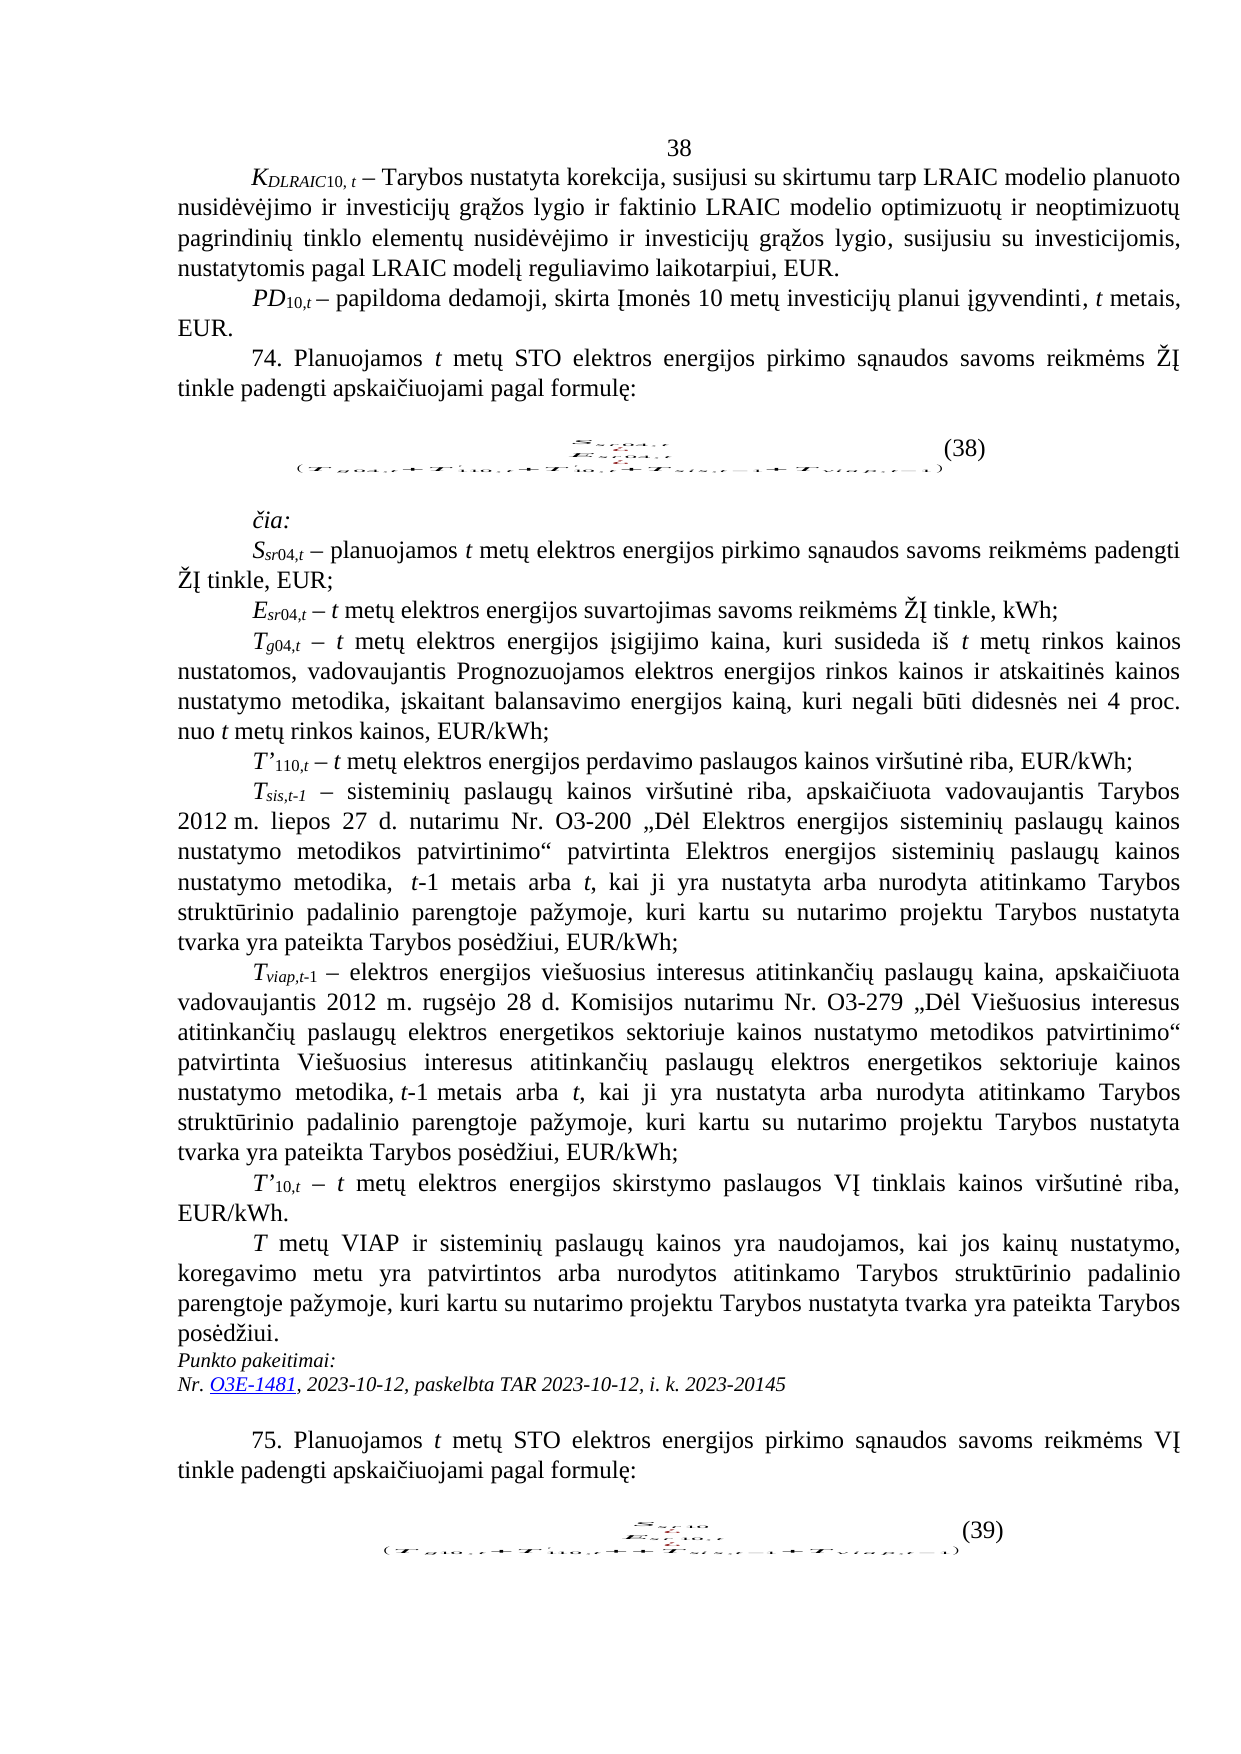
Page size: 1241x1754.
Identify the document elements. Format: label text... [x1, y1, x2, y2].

text Tg04,t – t metų elektros energijos įsigijimo kaina, kuri susideda iš t metų rinkos kainos nustatomos, vadovaujantis Prognozuojamos elektros energijos rinkos kainos ir atskaitinės kainos nustatymo metodika, įskaitant balansavimo energijos kainą, kuri negali būti didesnės nei 4 proc. nuo t metų rinkos kainos, EUR/kWh; [177, 626, 1181, 745]
text T’10,t – t metų elektros energijos skirstymo paslaugos VĮ tinklais kainos viršutinė riba, EUR/kWh. [177, 1168, 1181, 1226]
text Tsis,t-1 – sisteminių paslaugų kainos viršutinė riba, apskaičiuota vadovaujantis Tarybos 2012 m. liepos 27 d. nutarimu Nr. O3-200 „Dėl Elektros energijos sisteminių paslaugų kainos nustatymo metodikos patvirtinimo“ patvirtinta Elektros energijos sisteminių paslaugų kainos nustatymo metodika, t-1 metais arba t, kai ji yra nustatyta arba nurodyta atitinkamo Tarybos struktūrinio padalinio parengtoje pažymoje, kuri kartu su nutarimo projektu Tarybos nustatyta tvarka yra pateikta Tarybos posėdžiui, EUR/kWh; [177, 776, 1181, 956]
text Tviap,t-1 – elektros energijos viešuosius interesus atitinkančių paslaugų kaina, apskaičiuota vadovaujantis 2012 m. rugsėjo 28 d. Komisijos nutarimu Nr. O3-279 „Dėl Viešuosius interesus atitinkančių paslaugų elektros energetikos sektoriuje kainos nustatymo metodikos patvirtinimo“ patvirtinta Viešuosius interesus atitinkančių paslaugų elektros energetikos sektoriuje kainos nustatymo metodika, t-1 metais arba t, kai ji yra nustatyta arba nurodyta atitinkamo Tarybos struktūrinio padalinio parengtoje pažymoje, kuri kartu su nutarimo projektu Tarybos nustatyta tvarka yra pateikta Tarybos posėdžiui, EUR/kWh; [177, 957, 1181, 1166]
text Ssr04,t – planuojamos t metų elektros energijos pirkimo sąnaudos savoms reikmėms padengti ŽĮ tinkle, EUR; [177, 535, 1181, 594]
text KDLRAIC10, t – Tarybos nustatyta korekcija, susijusi su skirtumu tarp LRAIC modelio planuoto nusidėvėjimo ir investicijų grąžos lygio ir faktinio LRAIC modelio optimizuotų ir neoptimizuotų pagrindinių tinklo elementų nusidėvėjimo ir investicijų grąžos lygio, susijusiu su investicijomis, nustatytomis pagal LRAIC modelį reguliavimo laikotarpiui, EUR. [177, 162, 1181, 281]
text 75. Planuojamos t metų STO elektros energijos pirkimo sąnaudos savoms reikmėms VĮ tinkle padengti apskaičiuojami pagal formulę: [177, 1425, 1181, 1484]
text (38) [290, 433, 1181, 474]
text Esr04,t – t metų elektros energijos suvartojimas savoms reikmėms ŽĮ tinkle, kWh; [177, 596, 1181, 624]
text Nr. O3E-1481, 2023-10-12, paskelbta TAR 2023-10-12, i. k. 2023-20145 [177, 1372, 1181, 1396]
text T’110,t – t metų elektros energijos perdavimo paslaugos kainos viršutinė riba, EUR/kWh; [177, 746, 1181, 775]
text T metų VIAP ir sisteminių paslaugų kainos yra naudojamos, kai jos kainų nustatymo, koregavimo metu yra patvirtintos arba nurodytos atitinkamo Tarybos struktūrinio padalinio parengtoje pažymoje, kuri kartu su nutarimo projektu Tarybos nustatyta tvarka yra pateikta Tarybos posėdžiui. [177, 1228, 1181, 1347]
text PD10,t – papildoma dedamoji, skirta Įmonės 10 metų investicijų planui įgyvendinti, t metais, EUR. [177, 283, 1181, 342]
text čia: [177, 505, 1181, 534]
text (39) [177, 1515, 1181, 1556]
text Punkto pakeitimai: [177, 1348, 1181, 1372]
text 74. Planuojamos t metų STO elektros energijos pirkimo sąnaudos savoms reikmėms ŽĮ tinkle padengti apskaičiuojami pagal formulę: [177, 343, 1181, 402]
